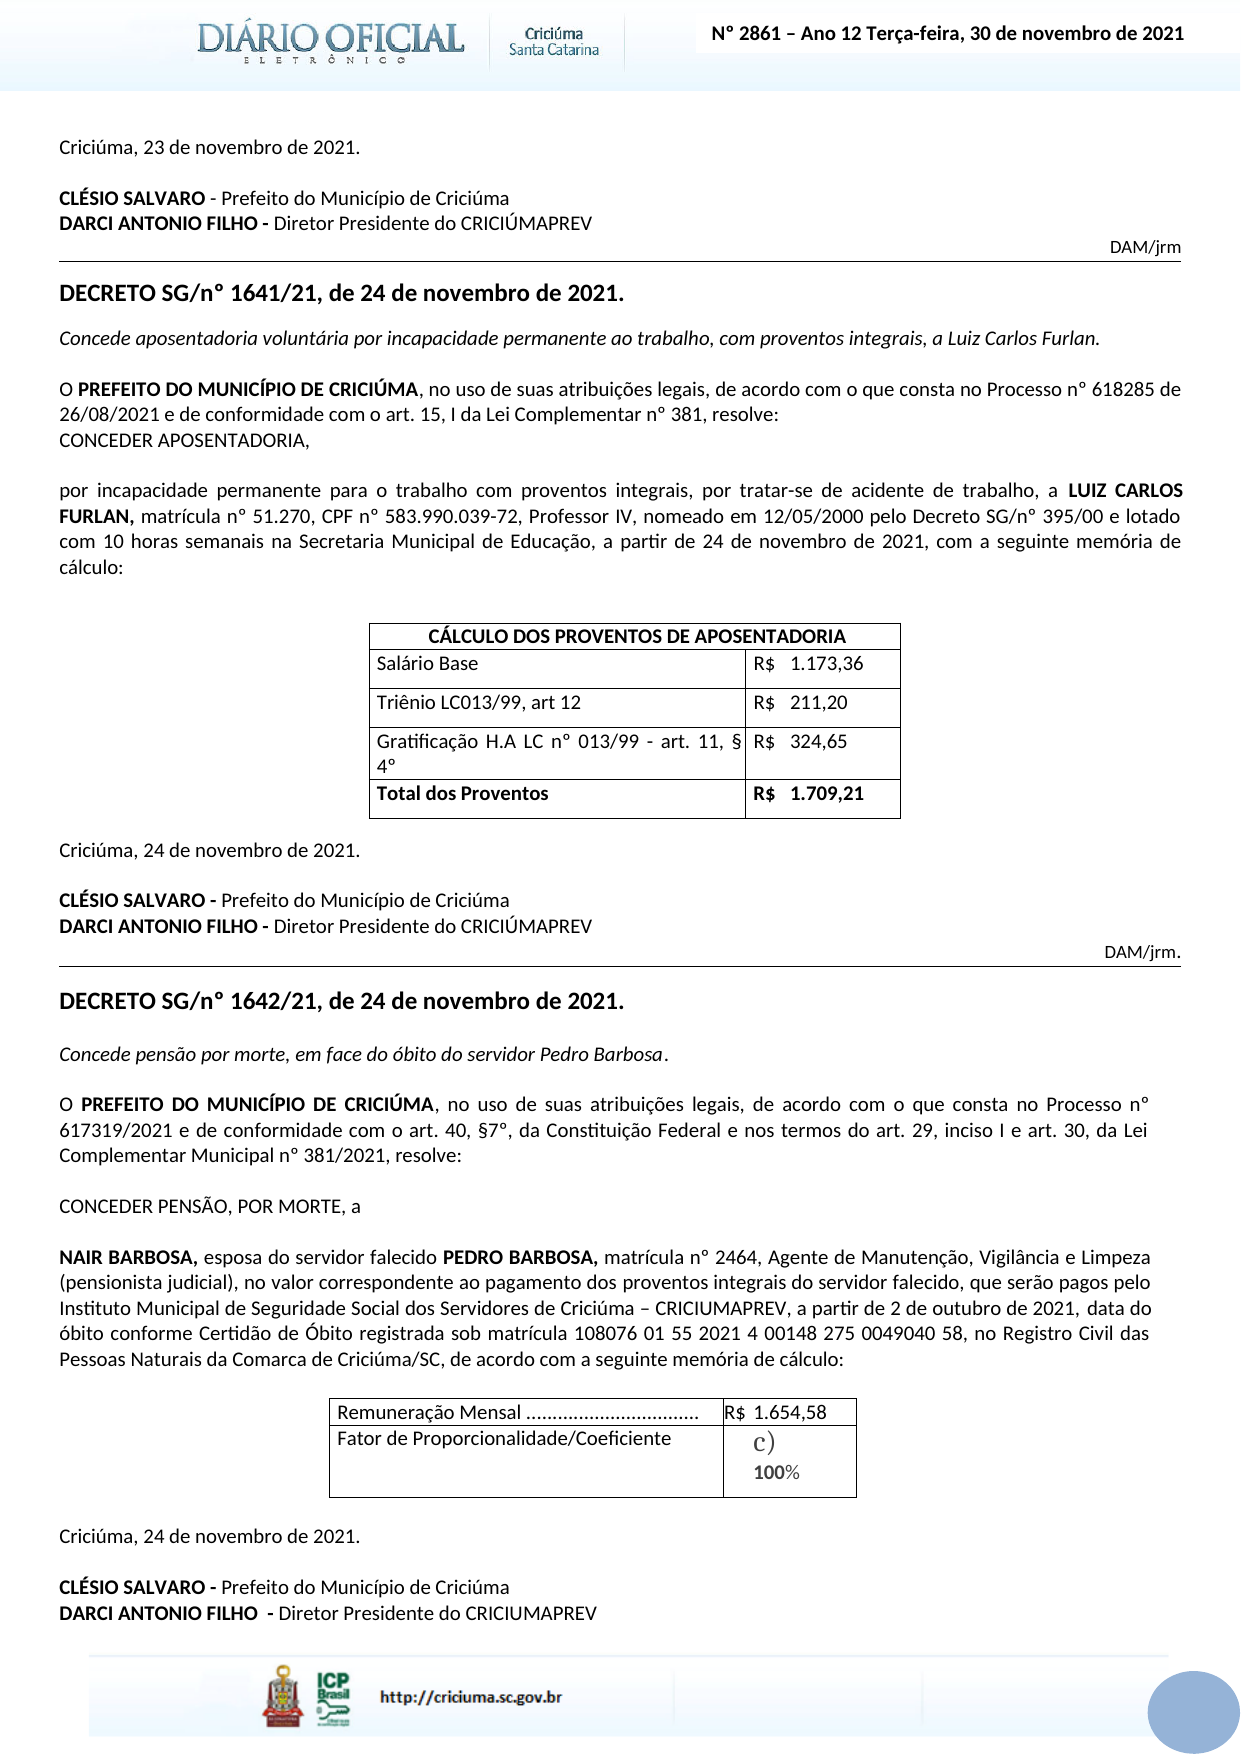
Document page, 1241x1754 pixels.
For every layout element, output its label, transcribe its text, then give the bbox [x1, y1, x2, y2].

table_cell R$ [746, 728, 790, 779]
table_header 1.654,58 [753, 1399, 856, 1424]
text NAIR BARBOSA, esposa do servidor falecido PEDRO BARBOSA, matrícula nº 2464, Agente de Manutenção, Vigilância e Limpeza (pensionista judicial), no valor correspondente ao pagamento dos proventos integrais do servidor falecido, que serão pagos pelo Instituto Municipal de Seguridade Social dos Servidores de Criciúma – CRICIUMAPREV, a partir de 2 de outubro de 2021, data do óbito conforme Certidão de Óbito registrada sob matrícula 108076 01 55 2021 4 00148 275 0049040 58, no Registro Civil das Pessoas Naturais da Comarca de Criciúma/SC, de acordo com a seguinte memória de cálculo: [59, 1244, 1152, 1371]
text O PREFEITO DO MUNICÍPIO DE CRICIÚMA, no uso de suas atribuições legais, de acordo com o que consta no Processo nº 617319/2021 e de conformidade com o art. 40, §7º, da Constituição Federal e nos termos do art. 29, inciso I e art. 30, da Lei Complementar Municipal nº 381/2021, resolve: [59, 1092, 1152, 1168]
text DARCI ANTONIO FILHO - Diretor Presidente do CRICIUMAPREV [59, 1600, 1240, 1625]
table_cell [724, 1426, 753, 1497]
table_cell 211,20 [790, 689, 900, 727]
text Concede pensão por morte, em face do óbito do servidor Pedro Barbosa. [59, 1041, 1152, 1066]
text DECRETO SG/nº 1641/21, de 24 de novembro de 2021. [59, 277, 1183, 307]
text Criciúma, 23 de novembro de 2021. [59, 134, 1183, 159]
table_cell R$ [746, 780, 790, 818]
table_header R$ [724, 1399, 753, 1424]
text CLÉSIO SALVARO - Prefeito do Município de Criciúma [59, 1574, 1240, 1600]
text por incapacidade permanente para o trabalho com proventos integrais, por tratar-se de acidente de trabalho, a LUIZ CARLOS FURLAN, matrícula nº 51.270, CPF nº 583.990.039-72, Professor IV, nomeado em 12/05/2000 pelo Decreto SG/nº 395/00 e lotado com 10 horas semanais na Secretaria Municipal de Educação, a partir de 24 de novembro de 2021, com a seguinte memória de cálculo: [59, 478, 1183, 579]
table_cell Gratificação H.A LC nº 013/99 - art. 11, § 4º [370, 728, 745, 779]
text DECRETO SG/nº 1642/21, de 24 de novembro de 2021. [59, 985, 1183, 1015]
text Concede aposentadoria voluntária por incapacidade permanente ao trabalho, com proventos integrais, a Luiz Carlos Furlan. [59, 325, 1183, 351]
table_header CÁLCULO DOS PROVENTOS DE APOSENTADORIA [370, 624, 900, 649]
table_cell R$ [746, 689, 790, 727]
text O PREFEITO DO MUNICÍPIO DE CRICIÚMA, no uso de suas atribuições legais, de acordo com o que consta no Processo nº 618285 de 26/08/2021 e de conformidade com o art. 15, I da Lei Complementar nº 381, resolve: [59, 376, 1183, 427]
table_header [310, 1398, 329, 1424]
table_cell 1.709,21 [790, 780, 900, 818]
text DAM/jrm [59, 236, 1181, 261]
table_cell R$ [746, 650, 790, 688]
table_cell 324,65 [790, 728, 900, 779]
table_cell Fator de Proporcionalidade/Coeficiente [330, 1426, 723, 1497]
text Criciúma, 24 de novembro de 2021. [59, 837, 1183, 862]
table_cell 1.173,36 [790, 650, 900, 688]
table_cell Total dos Proventos [370, 780, 745, 818]
text CLÉSIO SALVARO - Prefeito do Município de Criciúma [59, 185, 1240, 210]
text DARCI ANTONIO FILHO - Diretor Presidente do CRICIÚMAPREV [59, 210, 1240, 236]
text DAM/jrm. [59, 938, 1181, 966]
table_header Remuneração Mensal ................................. [330, 1399, 723, 1424]
table_cell Salário Base [370, 650, 745, 688]
text Criciúma, 24 de novembro de 2021. [59, 1523, 1183, 1549]
text DARCI ANTONIO FILHO - Diretor Presidente do CRICIÚMAPREV [59, 913, 1240, 938]
text CONCEDER PENSÃO, POR MORTE, a [59, 1193, 1152, 1219]
table_cell 100% [753, 1426, 856, 1497]
text CONCEDER APOSENTADORIA, [59, 427, 1183, 452]
table_cell [310, 1425, 329, 1497]
text CLÉSIO SALVARO - Prefeito do Município de Criciúma [59, 888, 1240, 913]
table_cell Triênio LC013/99, art 12 [370, 689, 745, 727]
